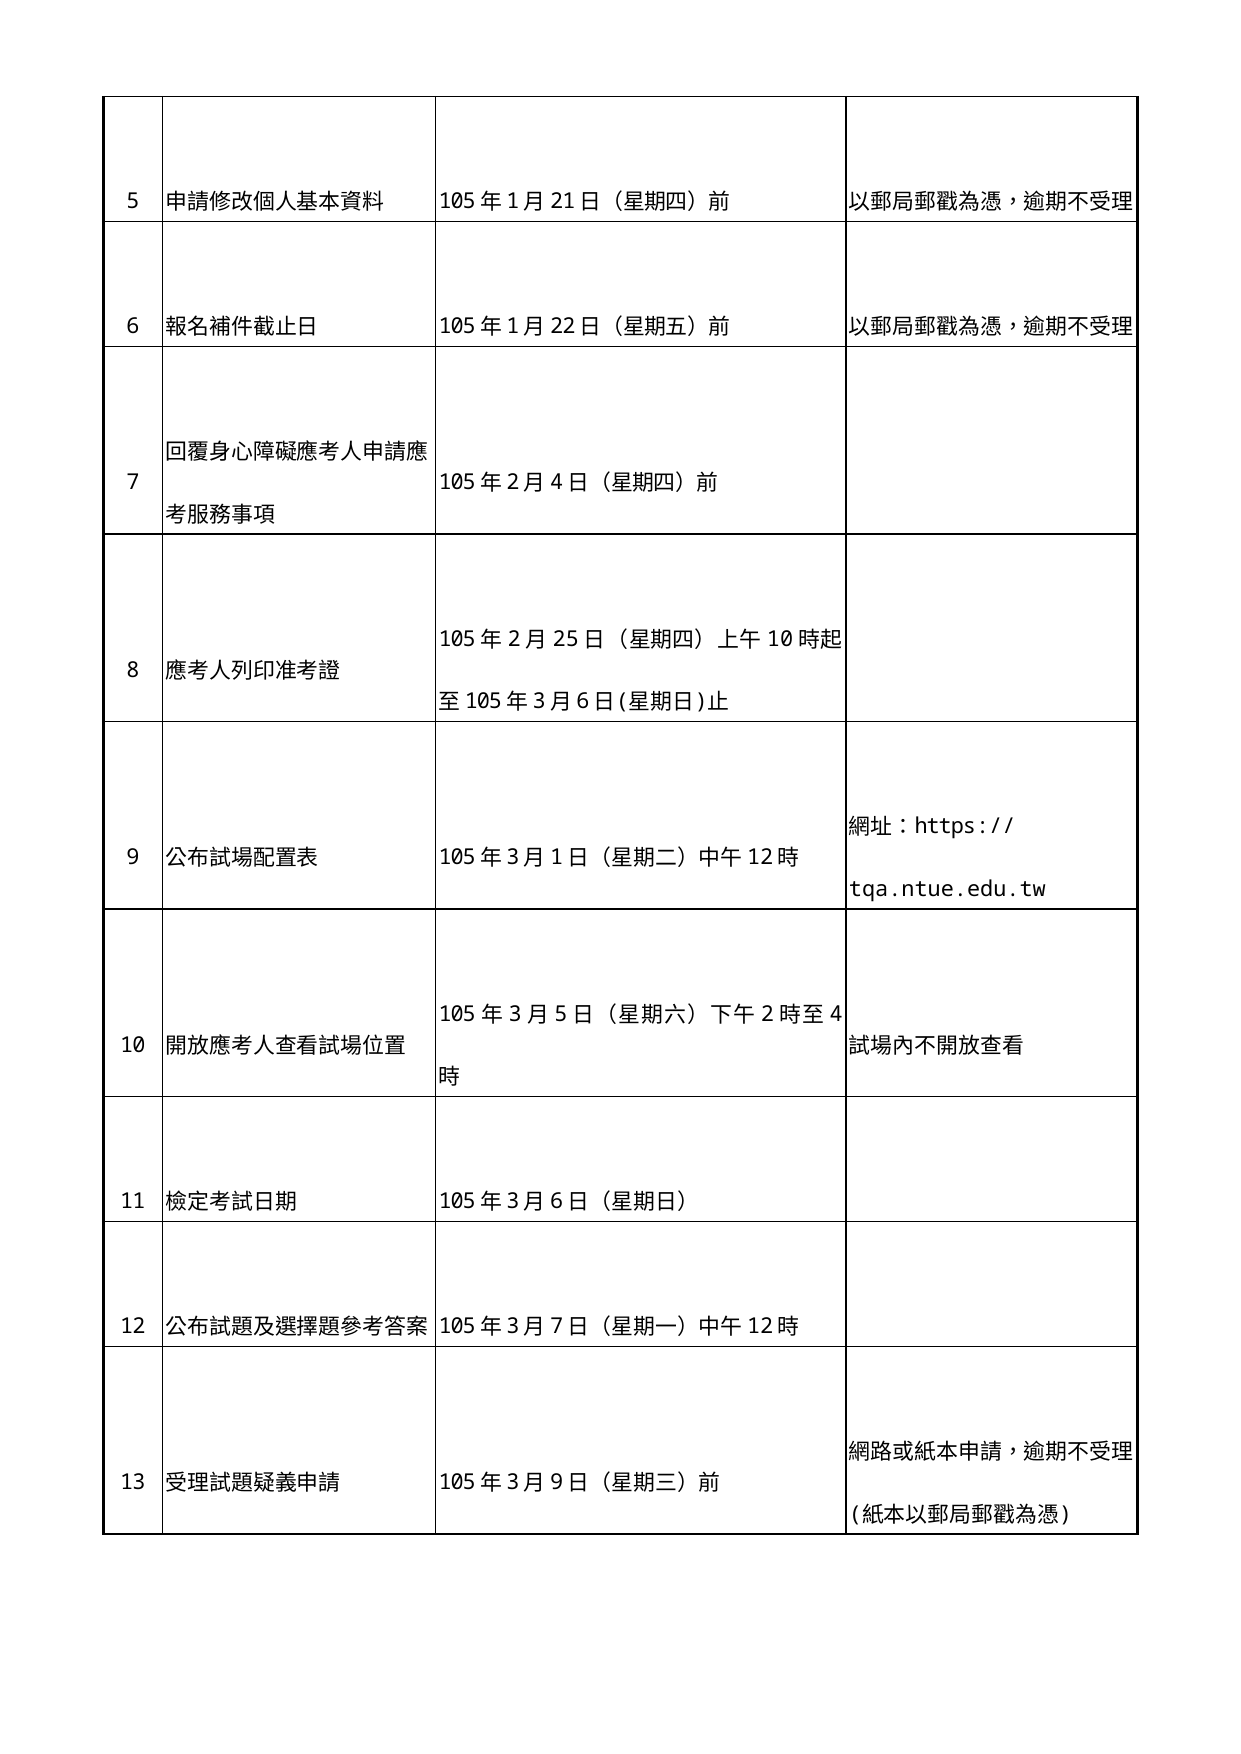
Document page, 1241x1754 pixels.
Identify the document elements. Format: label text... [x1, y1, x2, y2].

table_cell 6 [105, 222, 162, 346]
table_cell 試場內不開放查看 [847, 910, 1136, 1096]
table_cell 105年3月5日（星期六）下午2時至4時 [436, 910, 845, 1096]
table_cell 公布試場配置表 [163, 722, 435, 908]
table_cell [847, 535, 1136, 721]
table_cell 105年1月21日（星期四）前 [436, 97, 845, 221]
table_cell 105年3月7日（星期一）中午12時 [436, 1222, 845, 1346]
table_cell 公布試題及選擇題參考答案 [163, 1222, 435, 1346]
table_cell 105年3月9日（星期三）前 [436, 1347, 845, 1533]
table_cell 以郵局郵戳為憑，逾期不受理 [847, 97, 1136, 221]
table_cell 5 [105, 97, 162, 221]
table_cell 回覆身心障礙應考人申請應考服務事項 [163, 347, 435, 533]
table_cell 12 [105, 1222, 162, 1346]
table_cell 報名補件截止日 [163, 222, 435, 346]
table_cell 應考人列印准考證 [163, 535, 435, 721]
table_cell 105年1月22日（星期五）前 [436, 222, 845, 346]
table_cell 7 [105, 347, 162, 533]
table_cell [847, 1097, 1136, 1221]
table_cell [847, 1222, 1136, 1346]
table_cell 開放應考人查看試場位置 [163, 910, 435, 1096]
table_cell 網路或紙本申請，逾期不受理(紙本以郵局郵戳為憑) [847, 1347, 1136, 1533]
table_cell 申請修改個人基本資料 [163, 97, 435, 221]
table_cell 8 [105, 535, 162, 721]
table_cell 10 [105, 910, 162, 1096]
table_cell 檢定考試日期 [163, 1097, 435, 1221]
table_cell [847, 347, 1136, 533]
table_cell 105年3月6日（星期日） [436, 1097, 845, 1221]
table_cell 9 [105, 722, 162, 908]
table_cell 11 [105, 1097, 162, 1221]
table_cell 網址：https://tqa.ntue.edu.tw [847, 722, 1136, 908]
table_cell 受理試題疑義申請 [163, 1347, 435, 1533]
table_cell 以郵局郵戳為憑，逾期不受理 [847, 222, 1136, 346]
table_cell 105年2月4日（星期四）前 [436, 347, 845, 533]
table_cell 13 [105, 1347, 162, 1533]
table_cell 105年2月25日（星期四）上午10時起至105年3月6日(星期日)止 [436, 535, 845, 721]
table_cell 105年3月1日（星期二）中午12時 [436, 722, 845, 908]
